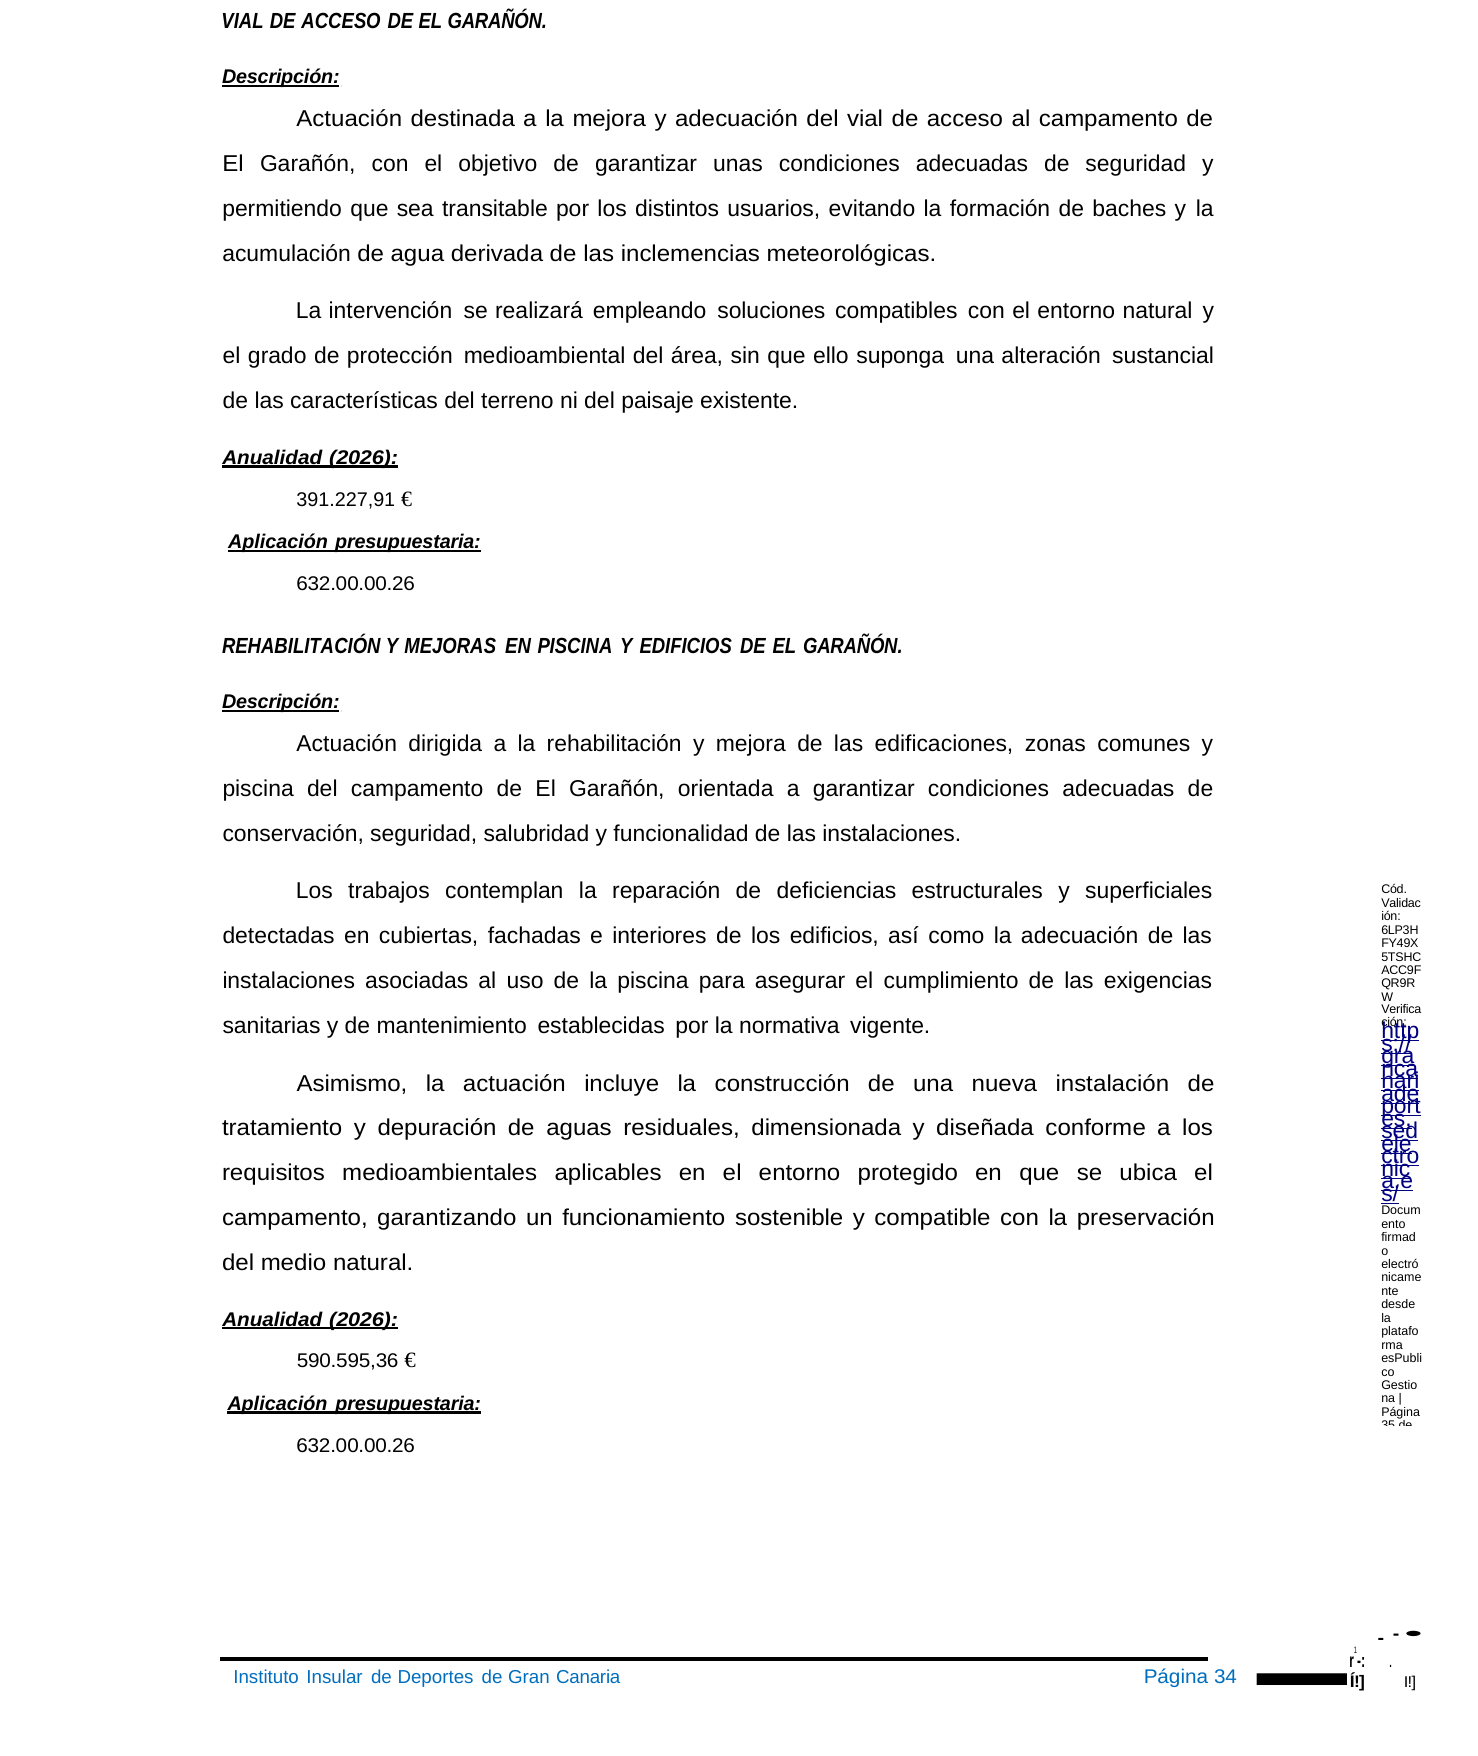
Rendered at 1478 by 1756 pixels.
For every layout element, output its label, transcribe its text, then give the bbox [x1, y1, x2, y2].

text Asimismo, la actuación incluye la construcción de una nueva instalación de tratamiento y depuración de aguas residuales, dimensionada y diseñada conforme a los requisitos medioambientales aplicables en el entorno protegido en que se ubica el campamento, garantizando un funcionamiento sostenible y compatible con la preservación del medio natural. [222, 1069, 1214, 1275]
text Aplicación presupuestaria: [208, 1392, 502, 1414]
text Descripción: [222, 65, 1433, 87]
text Documento firmado electrónicamente desde la plataforma esPublico Gestiona | Página 35 de 109 [1381, 1204, 1422, 1426]
text 632.00.00.26 [209, 572, 502, 595]
text Aplicación presupuestaria: [208, 530, 502, 553]
text Verificación: https://grancanariadeportes.sedelectronica.es/ [1381, 1004, 1422, 1204]
text Anualidad (2026): [222, 1307, 1379, 1330]
text Descripción: [222, 690, 1433, 712]
text Los trabajos contemplan la reparación de deficiencias estructurales y superficiales detectadas en cubiertas, fachadas e interiores de los edificios, así como la adecuación de las instalaciones asociadas al uso de la piscina para asegurar el cumplimiento de las exigencias sanitarias y de mantenimiento establecidas por la normativa vigente. [222, 877, 1213, 1038]
text La intervención se realizará empleando soluciones compatibles con el entorno natural y el grado de protección medioambiental del área, sin que ello suponga una alteración sustancial de las características del terreno ni del paisaje existente. [222, 297, 1214, 414]
text 632.00.00.26 [209, 1434, 502, 1456]
text VIAL DE ACCESO DE EL GARAÑÓN. [221, 8, 1433, 33]
text Anualidad (2026): [222, 446, 1433, 468]
text Actuación destinada a la mejora y adecuación del vial de acceso al campamento de El Garañón, con el objetivo de garantizar unas condiciones adecuadas de seguridad y permitiendo que sea transitable por los distintos usuarios, evitando la formación de baches y la acumulación de agua derivada de las inclemencias meteorológicas. [222, 105, 1213, 267]
text Actuación dirigida a la rehabilitación y mejora de las edificaciones, zonas comunes y piscina del campamento de El Garañón, orientada a garantizar condiciones adecuadas de conservación, seguridad, salubridad y funcionalidad de las instalaciones. [222, 730, 1214, 847]
text Cód. Validación: 6LP3HFY49X5TSHCACC9FQR9RW [1381, 883, 1422, 1004]
text 391.227,91 € [207, 486, 502, 511]
text REHABILITACIÓN Y MEJORAS EN PISCINA Y EDIFICIOS DE EL GARAÑÓN. [222, 633, 1433, 658]
text 590.595,36 € [211, 1347, 502, 1372]
